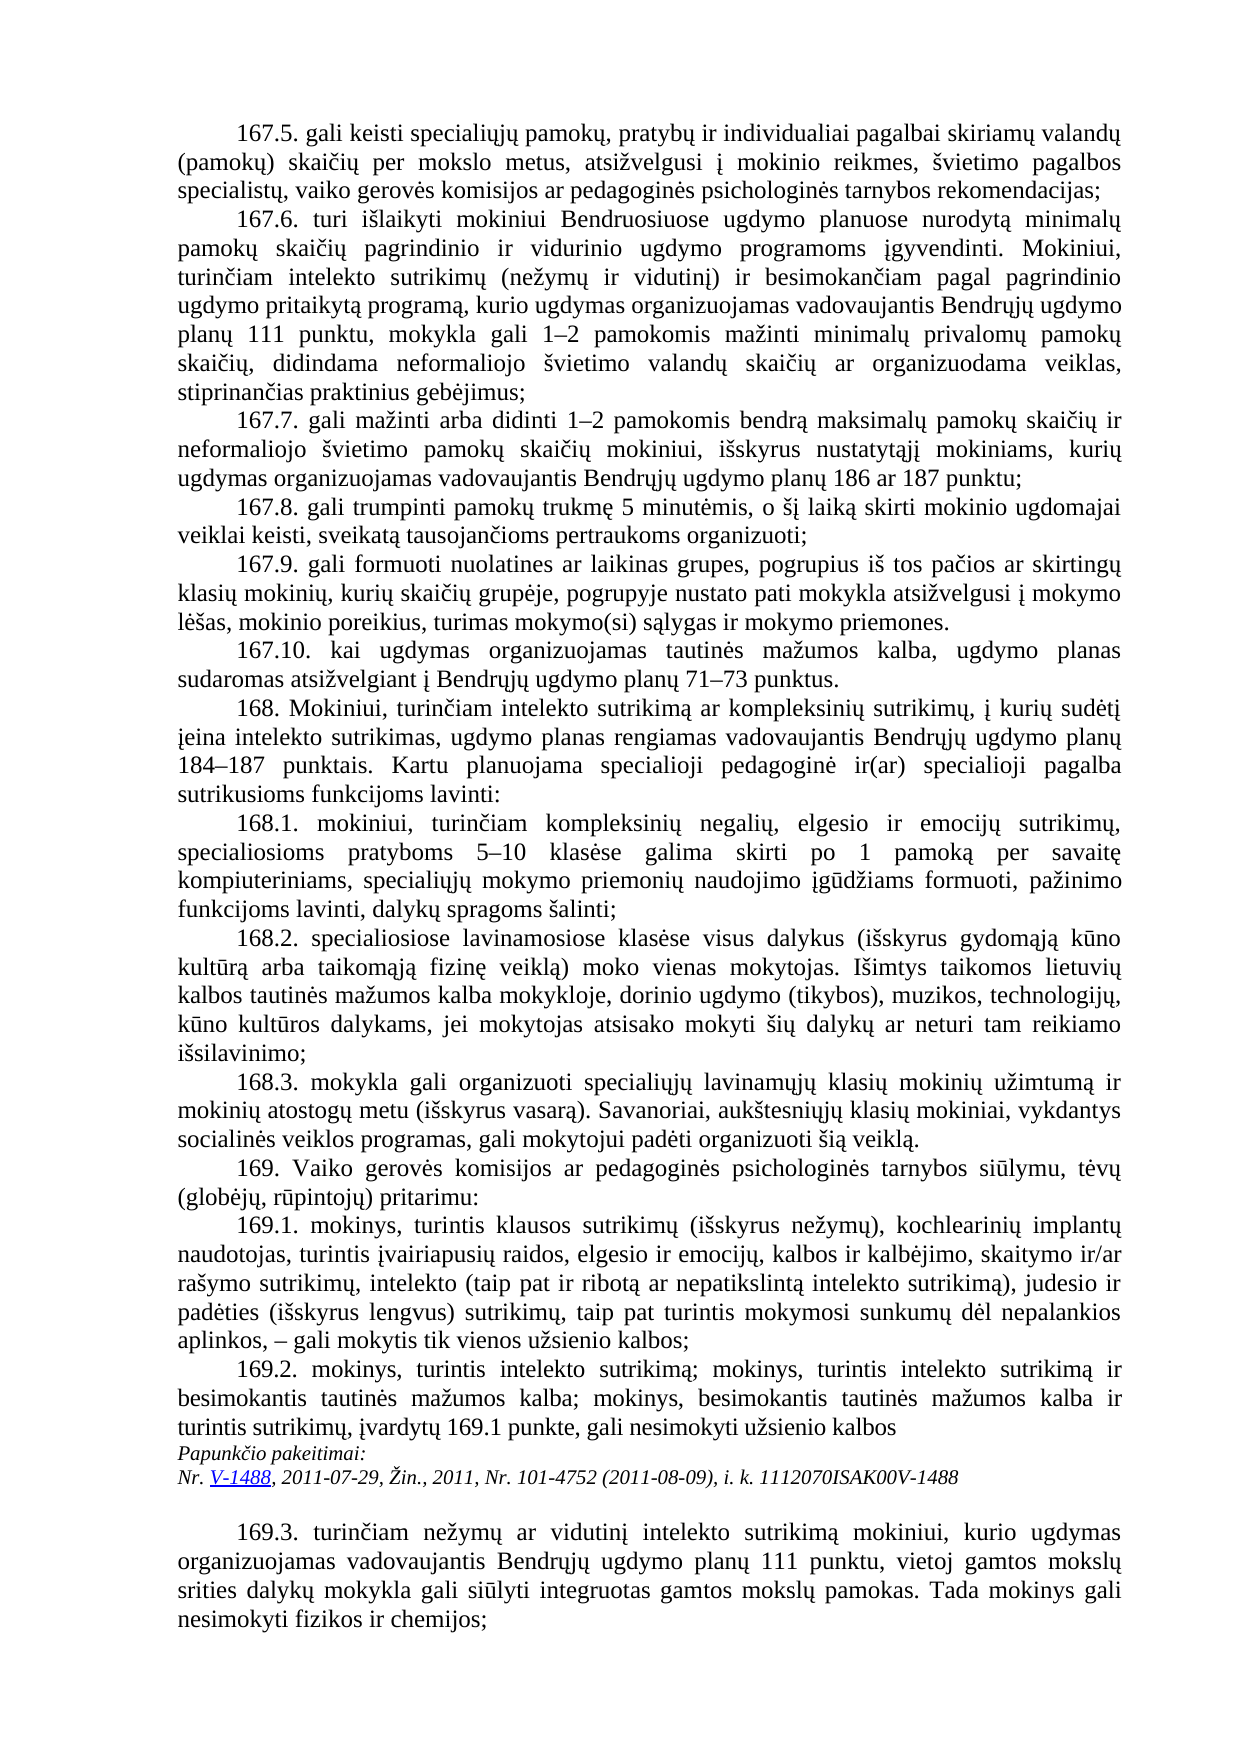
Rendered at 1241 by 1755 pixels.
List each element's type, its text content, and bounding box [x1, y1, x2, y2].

text 167.7. gali mažinti arba didinti 1–2 pamokomis bendrą maksimalų pamokų skaičių ir neformaliojo švietimo pamokų skaičių mokiniui, išskyrus nustatytąjį mokiniams, kurių ugdymas organizuojamas vadovaujantis Bendrųjų ugdymo planų 186 ar 187 punktu; [177, 406, 1122, 492]
text 167.10. kai ugdymas organizuojamas tautinės mažumos kalba, ugdymo planas sudaromas atsižvelgiant į Bendrųjų ugdymo planų 71–73 punktus. [177, 636, 1122, 693]
text 167.5. gali keisti specialiųjų pamokų, pratybų ir individualiai pagalbai skiriamų valandų (pamokų) skaičių per mokslo metus, atsižvelgusi į mokinio reikmes, švietimo pagalbos specialistų, vaiko gerovės komisijos ar pedagoginės psichologinės tarnybos rekomendacijas; [177, 118, 1122, 204]
text 168.3. mokykla gali organizuoti specialiųjų lavinamųjų klasių mokinių užimtumą ir mokinių atostogų metu (išskyrus vasarą). Savanoriai, aukštesniųjų klasių mokiniai, vykdantys socialinės veiklos programas, gali mokytojui padėti organizuoti šią veiklą. [177, 1067, 1122, 1153]
text 167.9. gali formuoti nuolatines ar laikinas grupes, pogrupius iš tos pačios ar skirtingų klasių mokinių, kurių skaičių grupėje, pogrupyje nustato pati mokykla atsižvelgusi į mokymo lėšas, mokinio poreikius, turimas mokymo(si) sąlygas ir mokymo priemones. [177, 549, 1122, 636]
text 167.6. turi išlaikyti mokiniui Bendruosiuose ugdymo planuose nurodytą minimalų pamokų skaičių pagrindinio ir vidurinio ugdymo programoms įgyvendinti. Mokiniui, turinčiam intelekto sutrikimų (nežymų ir vidutinį) ir besimokančiam pagal pagrindinio ugdymo pritaikytą programą, kurio ugdymas organizuojamas vadovaujantis Bendrųjų ugdymo planų 111 punktu, mokykla gali 1–2 pamokomis mažinti minimalų privalomų pamokų skaičių, didindama neformaliojo švietimo valandų skaičių ar organizuodama veiklas, stiprinančias praktinius gebėjimus; [177, 204, 1122, 406]
text 169.3. turinčiam nežymų ar vidutinį intelekto sutrikimą mokiniui, kurio ugdymas organizuojamas vadovaujantis Bendrųjų ugdymo planų 111 punktu, vietoj gamtos mokslų srities dalykų mokykla gali siūlyti integruotas gamtos mokslų pamokas. Tada mokinys gali nesimokyti fizikos ir chemijos; [177, 1517, 1122, 1632]
text 168. Mokiniui, turinčiam intelekto sutrikimą ar kompleksinių sutrikimų, į kurių sudėtį įeina intelekto sutrikimas, ugdymo planas rengiamas vadovaujantis Bendrųjų ugdymo planų 184–187 punktais. Kartu planuojama specialioji pedagoginė ir(ar) specialioji pagalba sutrikusioms funkcijoms lavinti: [177, 693, 1122, 808]
text Papunkčio pakeitimai: [177, 1441, 1122, 1465]
text 169.2. mokinys, turintis intelekto sutrikimą; mokinys, turintis intelekto sutrikimą ir besimokantis tautinės mažumos kalba; mokinys, besimokantis tautinės mažumos kalba ir turintis sutrikimų, įvardytų 169.1 punkte, gali nesimokyti užsienio kalbos [177, 1354, 1122, 1441]
text 168.1. mokiniui, turinčiam kompleksinių negalių, elgesio ir emocijų sutrikimų, specialiosioms pratyboms 5–10 klasėse galima skirti po 1 pamoką per savaitę kompiuteriniams, specialiųjų mokymo priemonių naudojimo įgūdžiams formuoti, pažinimo funkcijoms lavinti, dalykų spragoms šalinti; [177, 808, 1122, 923]
text 167.8. gali trumpinti pamokų trukmę 5 minutėmis, o šį laiką skirti mokinio ugdomajai veiklai keisti, sveikatą tausojančioms pertraukoms organizuoti; [177, 492, 1122, 549]
text Nr. V-1488, 2011-07-29, Žin., 2011, Nr. 101-4752 (2011-08-09), i. k. 1112070ISAK00V-1488 [177, 1465, 1122, 1489]
text 168.2. specialiosiose lavinamosiose klasėse visus dalykus (išskyrus gydomąją kūno kultūrą arba taikomąją fizinę veiklą) moko vienas mokytojas. Išimtys taikomos lietuvių kalbos tautinės mažumos kalba mokykloje, dorinio ugdymo (tikybos), muzikos, technologijų, kūno kultūros dalykams, jei mokytojas atsisako mokyti šių dalykų ar neturi tam reikiamo išsilavinimo; [177, 923, 1122, 1067]
text 169. Vaiko gerovės komisijos ar pedagoginės psichologinės tarnybos siūlymu, tėvų (globėjų, rūpintojų) pritarimu: [177, 1153, 1122, 1211]
text 169.1. mokinys, turintis klausos sutrikimų (išskyrus nežymų), kochlearinių implantų naudotojas, turintis įvairiapusių raidos, elgesio ir emocijų, kalbos ir kalbėjimo, skaitymo ir/ar rašymo sutrikimų, intelekto (taip pat ir ribotą ar nepatikslintą intelekto sutrikimą), judesio ir padėties (išskyrus lengvus) sutrikimų, taip pat turintis mokymosi sunkumų dėl nepalankios aplinkos, – gali mokytis tik vienos užsienio kalbos; [177, 1211, 1122, 1354]
